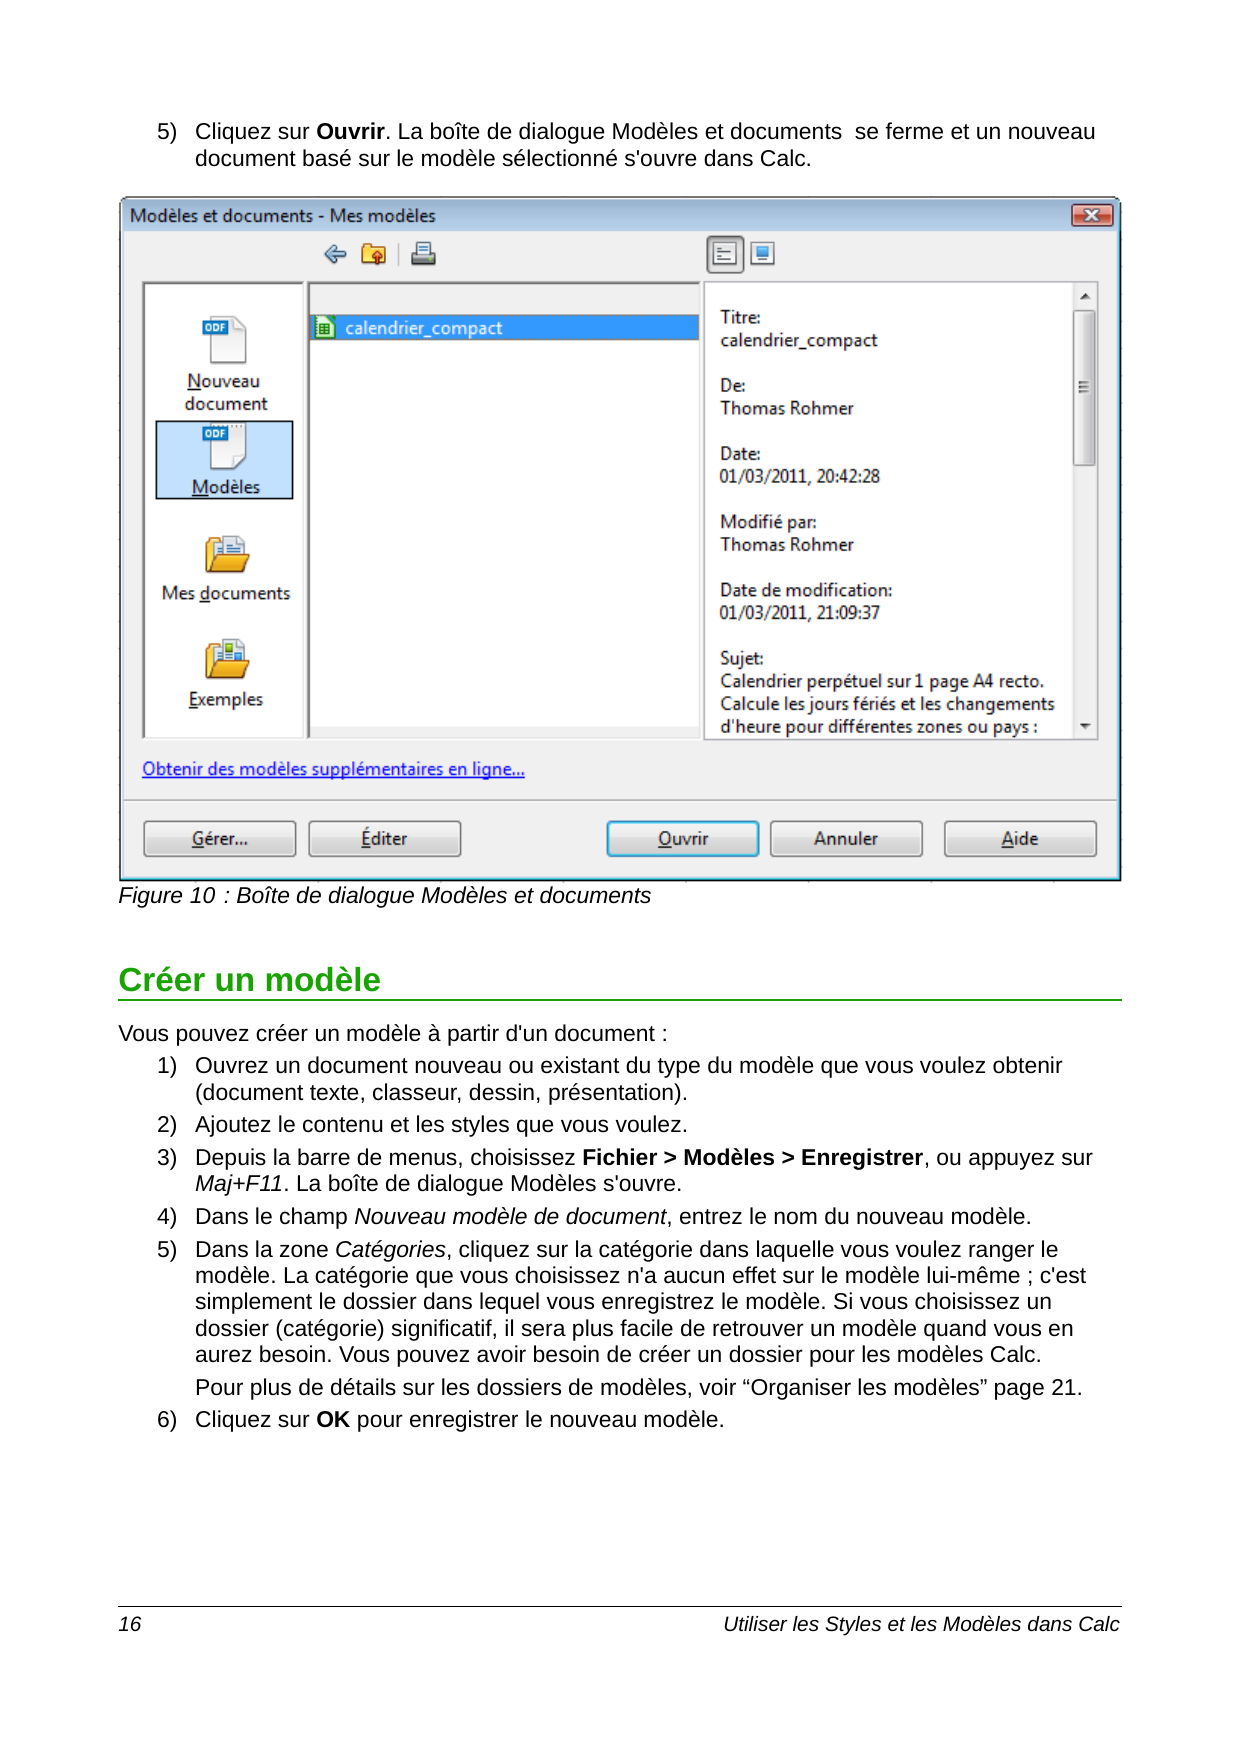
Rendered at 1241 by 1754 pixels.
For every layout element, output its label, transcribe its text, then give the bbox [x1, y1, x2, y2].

list Vous pouvez créer un modèle à partir d'un document : [118, 1020, 1122, 1046]
picture [118, 196, 1123, 883]
list Pour plus de détails sur les dossiers de modèles, voir “Organiser les modèles” page 21. [177, 1374, 1122, 1400]
text Figure 10 : Boîte de dialogue Modèles et documents [118, 883, 1122, 909]
list Dans la zone Catégories, cliquez sur la catégorie dans laquelle vous voulez ranger le modèle. La catégorie que vous choisissez n'a aucun effet sur le modèle lui-même ; c'est simplement le dossier dans lequel vous enregistrez le modèle. Si vous choisissez un dossier (catégorie) significatif, il sera plus facile de retrouver un modèle quand vous en aurez besoin. Vous pouvez avoir besoin de créer un dossier pour les modèles Calc. [177, 1236, 1122, 1367]
list Ajoutez le contenu et les styles que vous voulez. [177, 1111, 1122, 1138]
list Cliquez sur OK pour enregistrer le nouveau modèle. [177, 1406, 1122, 1433]
list Ouvrez un document nouveau ou existant du type du modèle que vous voulez obtenir (document texte, classeur, dessin, présentation). [177, 1052, 1122, 1105]
list Cliquez sur Ouvrir. La boîte de dialogue Modèles et documents se ferme et un nouveau document basé sur le modèle sélectionné s'ouvre dans Calc. [177, 118, 1122, 171]
subtitle Créer un modèle [118, 960, 1122, 999]
list Dans le champ Nouveau modèle de document, entrez le nom du nouveau modèle. [177, 1203, 1122, 1229]
list Depuis la barre de menus, choisissez Fichier > Modèles > Enregistrer, ou appuyez sur Maj+F11. La boîte de dialogue Modèles s'ouvre. [177, 1144, 1122, 1197]
